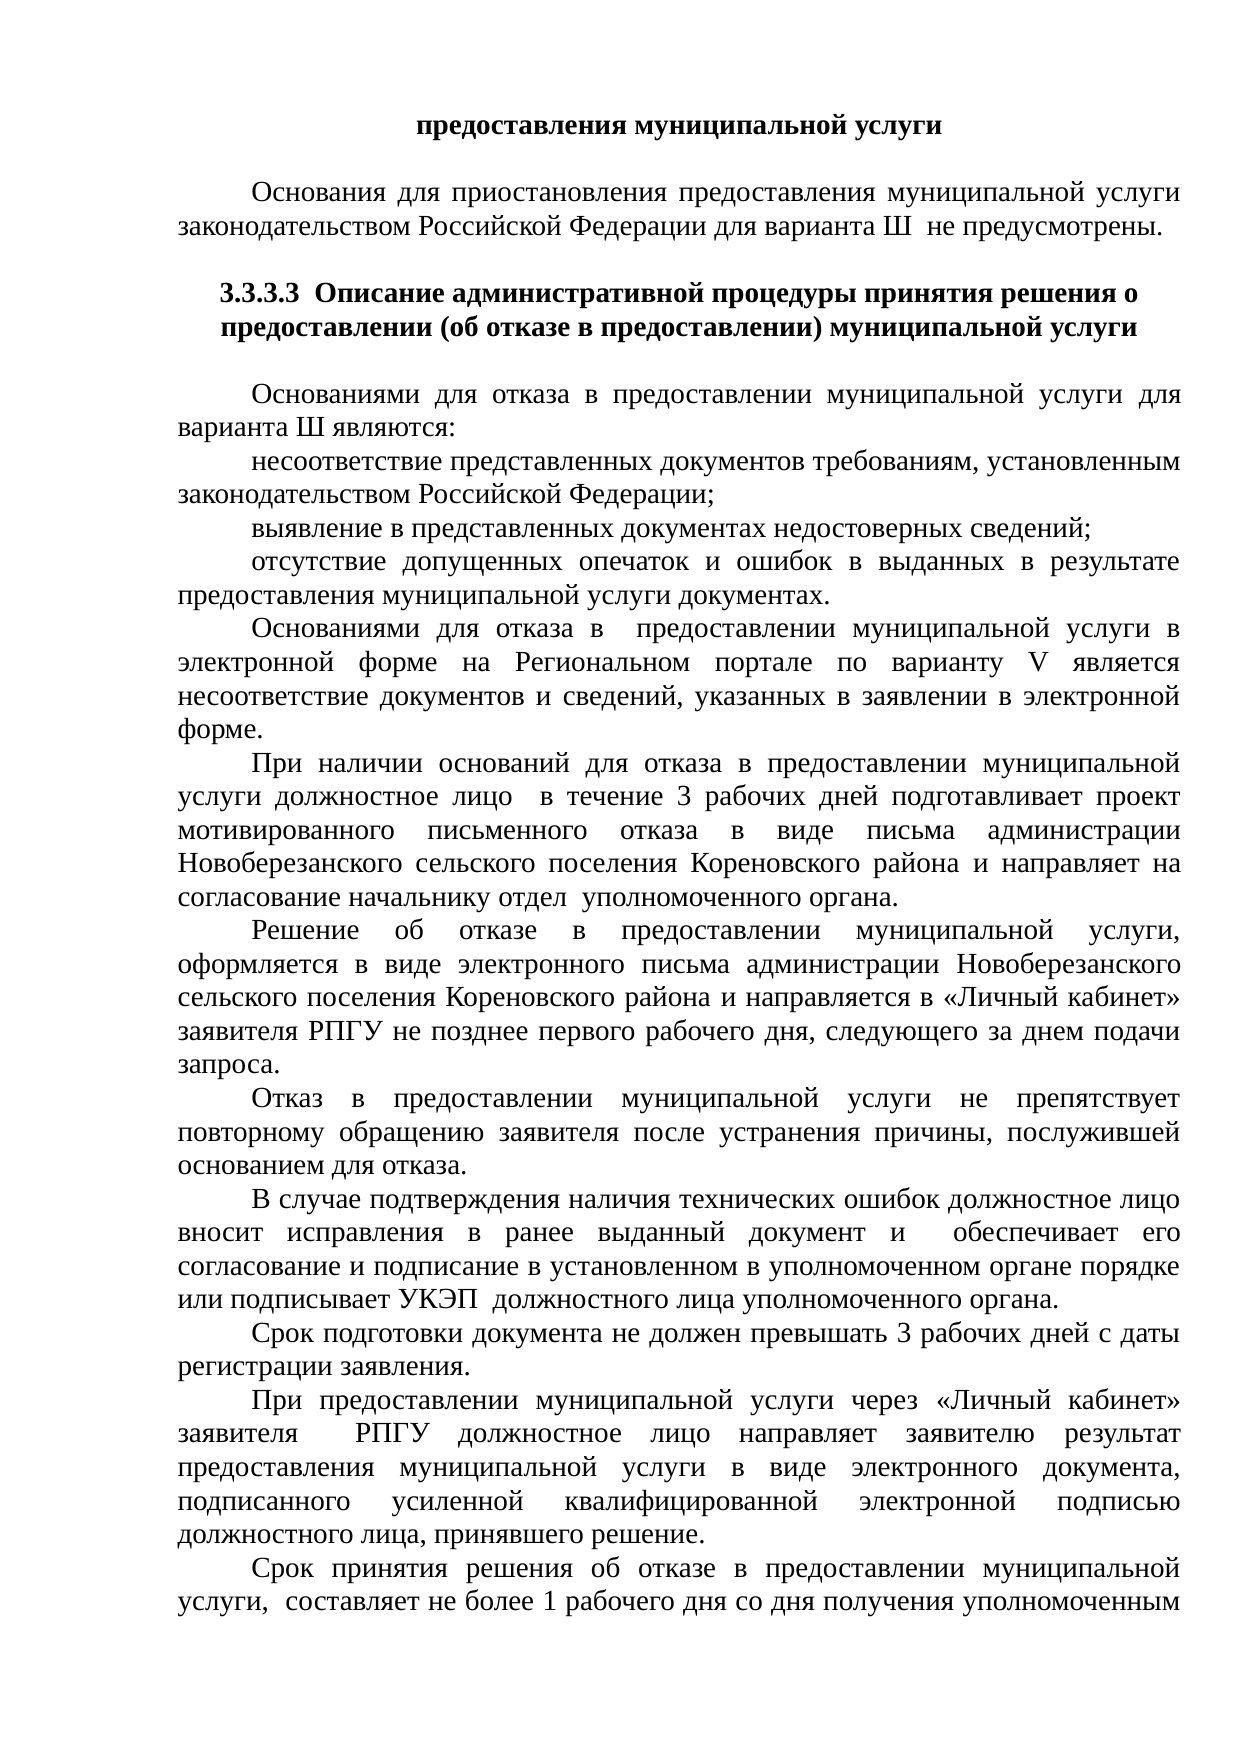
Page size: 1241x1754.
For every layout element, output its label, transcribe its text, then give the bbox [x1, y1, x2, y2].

text Срок подготовки документа не должен превышать 3 рабочих дней с даты регистрации заявления. [177, 1315, 1181, 1382]
text несоответствие представленных документов требованиям, установленным законодательством Российской Федерации; [177, 443, 1181, 510]
text Основаниями для отказа в предоставлении муниципальной услуги в электронной форме на Региональном портале по варианту V является несоответствие документов и сведений, указанных в заявлении в электронной форме. [177, 611, 1181, 745]
text Основаниями для отказа в предоставлении муниципальной услуги для варианта Ш являются: [177, 376, 1181, 443]
text Срок принятия решения об отказе в предоставлении муниципальной услуги, составляет не более 1 рабочего дня со дня получения уполномоченным [177, 1550, 1181, 1617]
text 3.3.3.3 Описание административной процедуры принятия решения о предоставлении (об отказе в предоставлении) муниципальной услуги [177, 275, 1181, 342]
text отсутствие допущенных опечаток и ошибок в выданных в результате предоставления муниципальной услуги документах. [177, 543, 1181, 611]
text В случае подтверждения наличия технических ошибок должностное лицо вносит исправления в ранее выданный документ и обеспечивает его согласование и подписание в установленном в уполномоченном органе порядке или подписывает УКЭП должностного лица уполномоченного органа. [177, 1181, 1181, 1315]
text предоставления муниципальной услуги [177, 107, 1181, 141]
text выявление в представленных документах недостоверных сведений; [177, 510, 1181, 543]
text Основания для приостановления предоставления муниципальной услуги законодательством Российской Федерации для варианта Ш не предусмотрены. [177, 174, 1181, 242]
text При наличии оснований для отказа в предоставлении муниципальной услуги должностное лицо в течение 3 рабочих дней подготавливает проект мотивированного письменного отказа в виде письма администрации Новоберезанского сельского поселения Кореновского района и направляет на согласование начальнику отдел уполномоченного органа. [177, 745, 1181, 912]
text При предоставлении муниципальной услуги через «Личный кабинет» заявителя РПГУ должностное лицо направляет заявителю результат предоставления муниципальной услуги в виде электронного документа, подписанного усиленной квалифицированной электронной подписью должностного лица, принявшего решение. [177, 1382, 1181, 1550]
text Решение об отказе в предоставлении муниципальной услуги, оформляется в виде электронного письма администрации Новоберезанского сельского поселения Кореновского района и направляется в «Личный кабинет» заявителя РПГУ не позднее первого рабочего дня, следующего за днем подачи запроса. [177, 912, 1181, 1080]
text Отказ в предоставлении муниципальной услуги не препятствует повторному обращению заявителя после устранения причины, послужившей основанием для отказа. [177, 1080, 1181, 1181]
